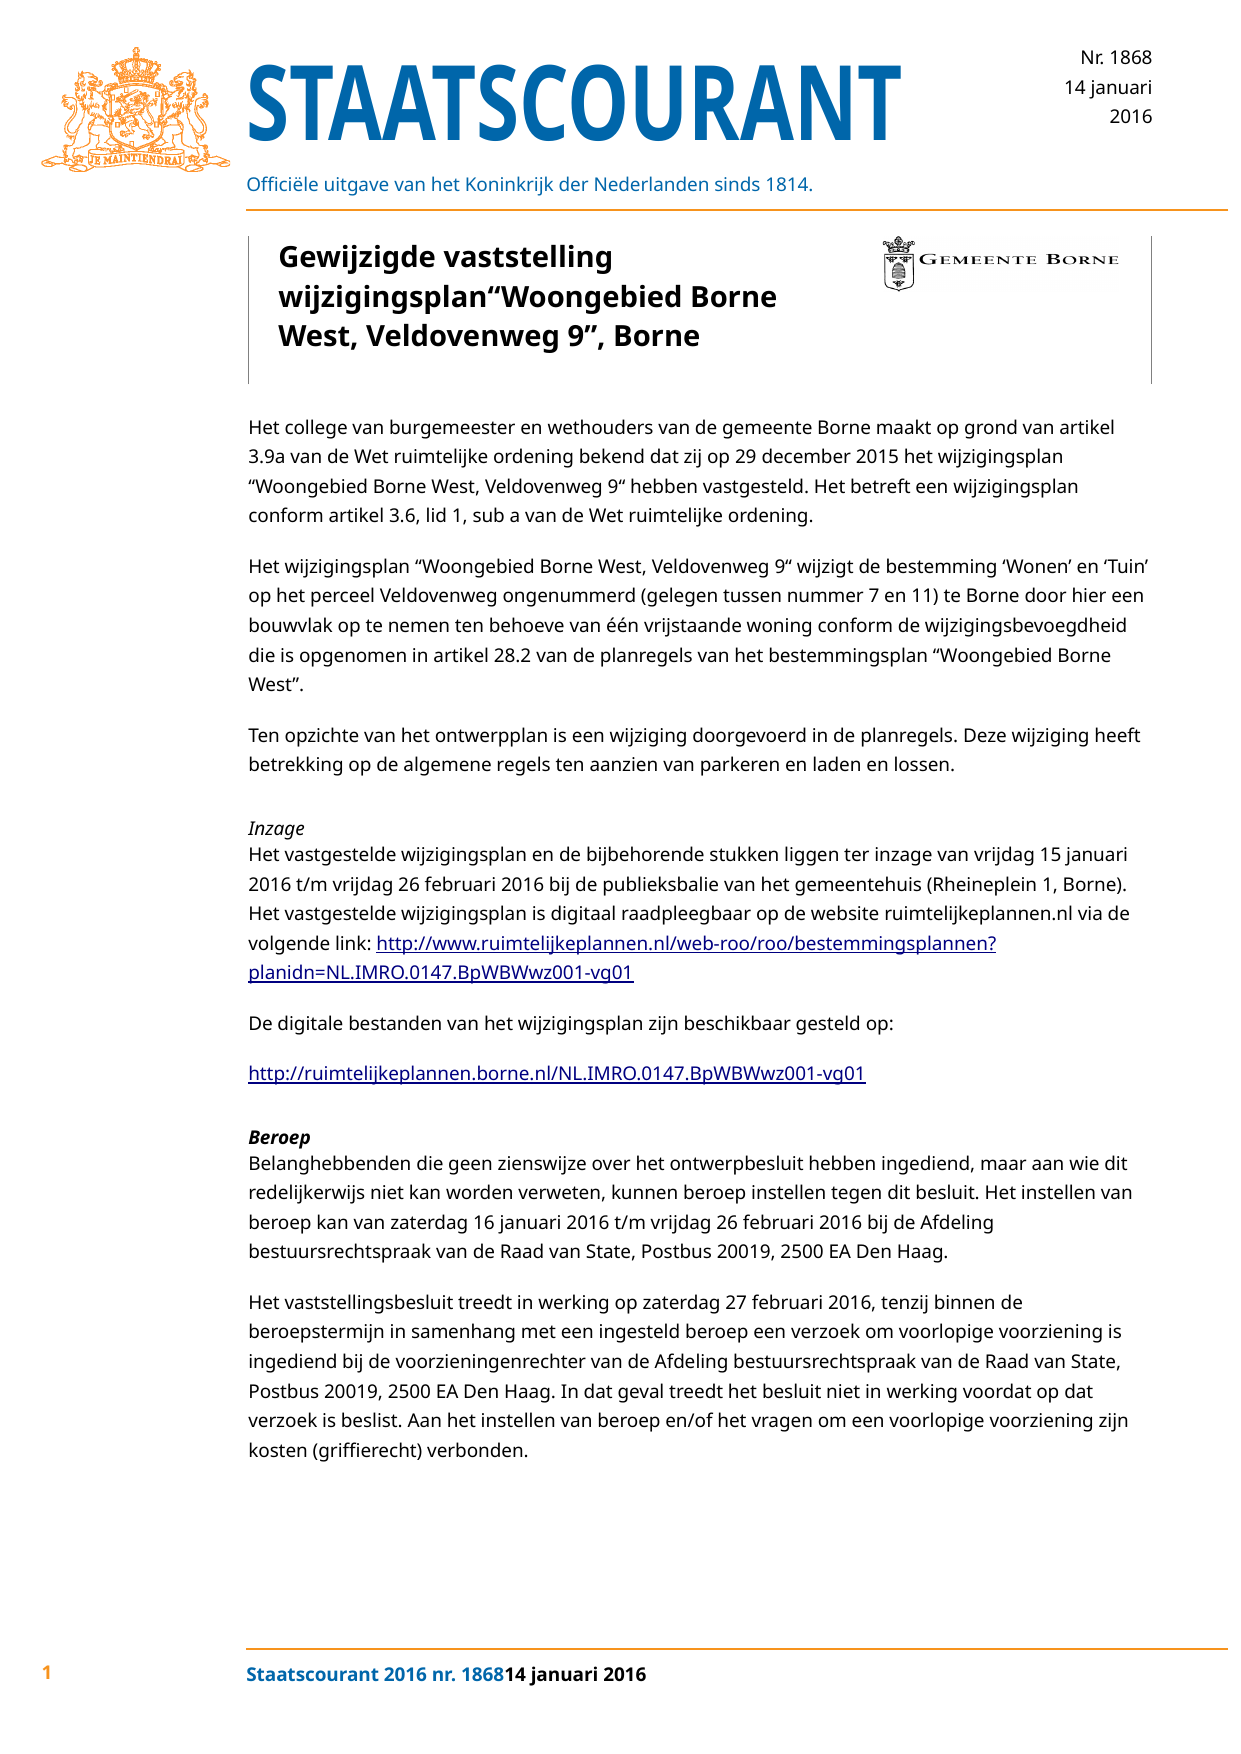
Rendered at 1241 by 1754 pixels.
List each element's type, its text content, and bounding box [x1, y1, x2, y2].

text Ten opzichte van het ontwerpplan is een wijziging doorgevoerd in de planregels. Deze wijziging heeft betrekking op de algemene regels ten aanzien van parkeren en laden en lossen. [248, 722, 1152, 777]
text Het vaststellingsbesluit treedt in werking op zaterdag 27 februari 2016, tenzij binnen de beroepstermijn in samenhang met een ingesteld beroep een verzoek om voorlopige voorziening is ingediend bij de voorzieningenrechter van de Afdeling bestuursrechtspraak van de Raad van State, Postbus 20019, 2500 EA Den Haag. In dat geval treedt het besluit niet in werking voordat op dat verzoek is beslist. Aan het instellen van beroep en/of het vragen om een voorlopige voorziening zijn kosten (griffierecht) verbonden. [248, 1289, 1152, 1463]
text Het college van burgemeester en wethouders van de gemeente Borne maakt op grond van artikel 3.9a van de Wet ruimtelijke ordening bekend dat zij op 29 december 2015 het wijzigingsplan “Woongebied Borne West, Veldovenweg 9“ hebben vastgesteld. Het betreft een wijzigingsplan conform artikel 3.6, lid 1, sub a van de Wet ruimtelijke ordening. [248, 414, 1152, 528]
text Beroep [248, 1124, 1152, 1150]
text Belanghebbenden die geen zienswijze over het ontwerpbesluit hebben ingediend, maar aan wie dit redelijkerwijs niet kan worden verweten, kunnen beroep instellen tegen dit besluit. Het instellen van beroep kan van zaterdag 16 januari 2016 t/m vrijdag 26 februari 2016 bij de Afdeling bestuursrechtspraak van de Raad van State, Postbus 20019, 2500 EA Den Haag. [248, 1150, 1152, 1264]
text Het vastgestelde wijzigingsplan en de bijbehorende stukken liggen ter inzage van vrijdag 15 januari 2016 t/m vrijdag 26 februari 2016 bij de publieksbalie van het gemeentehuis (Rheineplein 1, Borne). Het vastgestelde wijzigingsplan is digitaal raadpleegbaar op de website ruimtelijkeplannen.nl via de volgende link: http://www.ruimtelijkeplannen.nl/web-roo/roo/bestemmingsplannen?planidn=NL.IMRO.0147.BpWBWwz001-vg01 [248, 841, 1152, 985]
text Inzage [248, 815, 1152, 841]
table_header [850, 236, 1151, 384]
text Het wijzigingsplan “Woongebied Borne West, Veldovenweg 9“ wijzigt de bestemming ‘Wonen’ en ‘Tuin’ op het perceel Veldovenweg ongenummerd (gelegen tussen nummer 7 en 11) te Borne door hier een bouwvlak op te nemen ten behoeve van één vrijstaande woning conform de wijzigingsbevoegdheid die is opgenomen in artikel 28.2 van de planregels van het bestemmingsplan “Woongebied Borne West”. [248, 553, 1152, 697]
picture [41, 47, 231, 172]
text http://ruimtelijkeplannen.borne.nl/NL.IMRO.0147.BpWBWwz001-vg01 [248, 1060, 1152, 1086]
table_header Gewijzigde vaststelling wijzigingsplan“Woongebied Borne West, Veldovenweg 9”, Borne [249, 236, 850, 384]
text De digitale bestanden van het wijzigingsplan zijn beschikbaar gesteld op: [248, 1010, 1152, 1036]
picture [882, 236, 1119, 292]
